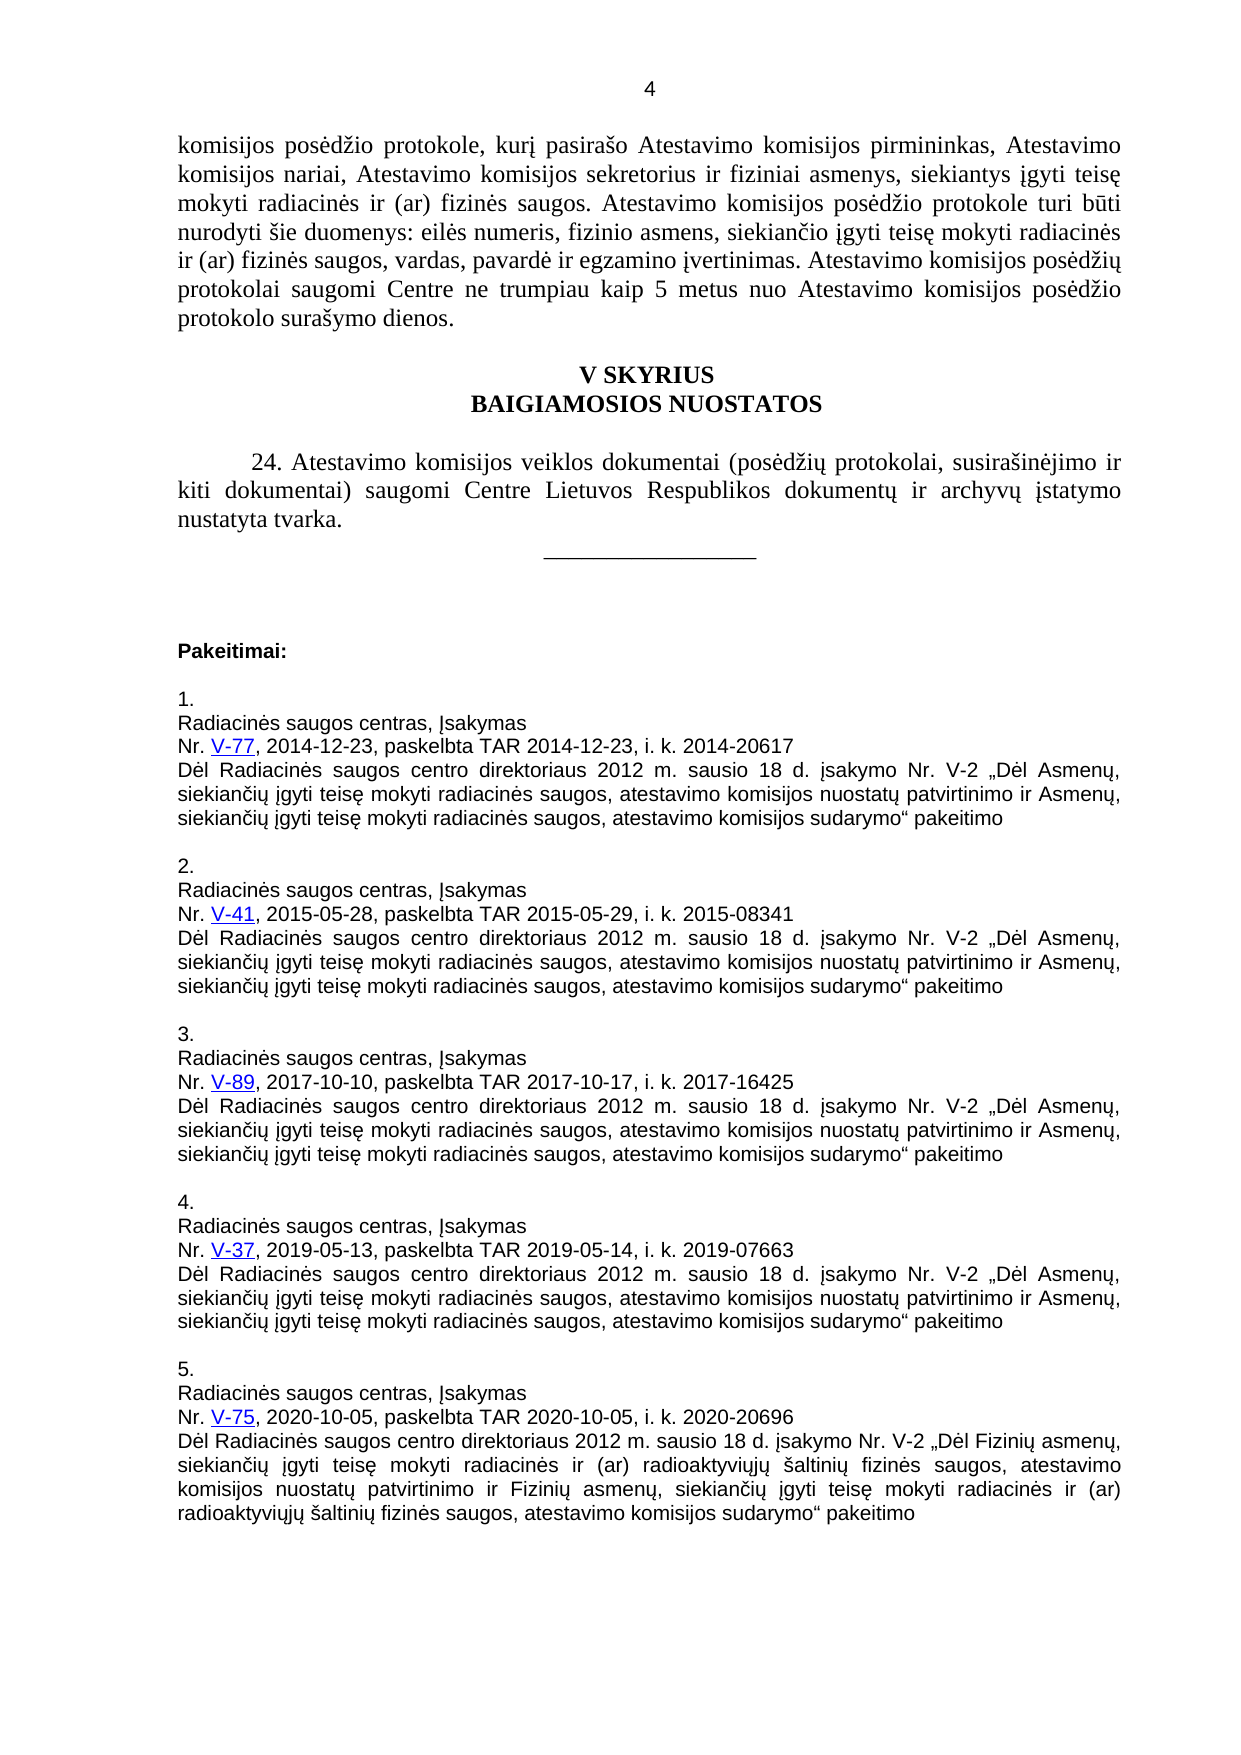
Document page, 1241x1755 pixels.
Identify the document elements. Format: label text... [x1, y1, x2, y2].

text 1. [177, 686, 1122, 710]
text Dėl Radiacinės saugos centro direktoriaus 2012 m. sausio 18 d. įsakymo Nr. V-2 „Dėl Asmenų, siekiančių įgyti teisę mokyti radiacinės saugos, atestavimo komisijos nuostatų patvirtinimo ir Asmenų, siekiančių įgyti teisę mokyti radiacinės saugos, atestavimo komisijos sudarymo“ pakeitimo [177, 926, 1122, 998]
text 5. [177, 1357, 1122, 1381]
text Radiacinės saugos centras, Įsakymas [177, 1213, 1122, 1237]
text 3. [177, 1022, 1122, 1046]
text Radiacinės saugos centras, Įsakymas [177, 1381, 1122, 1405]
text komisijos posėdžio protokole, kurį pasirašo Atestavimo komisijos pirmininkas, Atestavimo komisijos nariai, Atestavimo komisijos sekretorius ir fiziniai asmenys, siekiantys įgyti teisę mokyti radiacinės ir (ar) fizinės saugos. Atestavimo komisijos posėdžio protokole turi būti nurodyti šie duomenys: eilės numeris, fizinio asmens, siekiančio įgyti teisę mokyti radiacinės ir (ar) fizinės saugos, vardas, pavardė ir egzamino įvertinimas. Atestavimo komisijos posėdžių protokolai saugomi Centre ne trumpiau kaip 5 metus nuo Atestavimo komisijos posėdžio protokolo surašymo dienos. [177, 131, 1122, 332]
text Nr. V-89, 2017-10-10, paskelbta TAR 2017-10-17, i. k. 2017-16425 [177, 1070, 1122, 1094]
text Nr. V-77, 2014-12-23, paskelbta TAR 2014-12-23, i. k. 2014-20617 [177, 734, 1122, 758]
text Dėl Radiacinės saugos centro direktoriaus 2012 m. sausio 18 d. įsakymo Nr. V-2 „Dėl Asmenų, siekiančių įgyti teisę mokyti radiacinės saugos, atestavimo komisijos nuostatų patvirtinimo ir Asmenų, siekiančių įgyti teisę mokyti radiacinės saugos, atestavimo komisijos sudarymo“ pakeitimo [177, 1261, 1122, 1333]
text Dėl Radiacinės saugos centro direktoriaus 2012 m. sausio 18 d. įsakymo Nr. V-2 „Dėl Fizinių asmenų, siekiančių įgyti teisę mokyti radiacinės ir (ar) radioaktyviųjų šaltinių fizinės saugos, atestavimo komisijos nuostatų patvirtinimo ir Fizinių asmenų, siekiančių įgyti teisę mokyti radiacinės ir (ar) radioaktyviųjų šaltinių fizinės saugos, atestavimo komisijos sudarymo“ pakeitimo [177, 1429, 1122, 1525]
text _________________ [177, 533, 1122, 562]
text 24. Atestavimo komisijos veiklos dokumentai (posėdžių protokolai, susirašinėjimo ir kiti dokumentai) saugomi Centre Lietuvos Respublikos dokumentų ir archyvų įstatymo nustatyta tvarka. [177, 447, 1122, 533]
text Dėl Radiacinės saugos centro direktoriaus 2012 m. sausio 18 d. įsakymo Nr. V-2 „Dėl Asmenų, siekiančių įgyti teisę mokyti radiacinės saugos, atestavimo komisijos nuostatų patvirtinimo ir Asmenų, siekiančių įgyti teisę mokyti radiacinės saugos, atestavimo komisijos sudarymo“ pakeitimo [177, 1094, 1122, 1166]
text V SKYRIUS [177, 361, 1122, 389]
text Pakeitimai: [177, 638, 1122, 662]
text Radiacinės saugos centras, Įsakymas [177, 1046, 1122, 1070]
text Dėl Radiacinės saugos centro direktoriaus 2012 m. sausio 18 d. įsakymo Nr. V-2 „Dėl Asmenų, siekiančių įgyti teisę mokyti radiacinės saugos, atestavimo komisijos nuostatų patvirtinimo ir Asmenų, siekiančių įgyti teisę mokyti radiacinės saugos, atestavimo komisijos sudarymo“ pakeitimo [177, 758, 1122, 830]
text BAIGIAMOSIOS NUOSTATOS [177, 389, 1122, 418]
text Nr. V-41, 2015-05-28, paskelbta TAR 2015-05-29, i. k. 2015-08341 [177, 902, 1122, 926]
text Radiacinės saugos centras, Įsakymas [177, 878, 1122, 902]
text Nr. V-75, 2020-10-05, paskelbta TAR 2020-10-05, i. k. 2020-20696 [177, 1405, 1122, 1429]
text 2. [177, 854, 1122, 878]
text 4. [177, 1189, 1122, 1213]
text Radiacinės saugos centras, Įsakymas [177, 710, 1122, 734]
text Nr. V-37, 2019-05-13, paskelbta TAR 2019-05-14, i. k. 2019-07663 [177, 1237, 1122, 1261]
